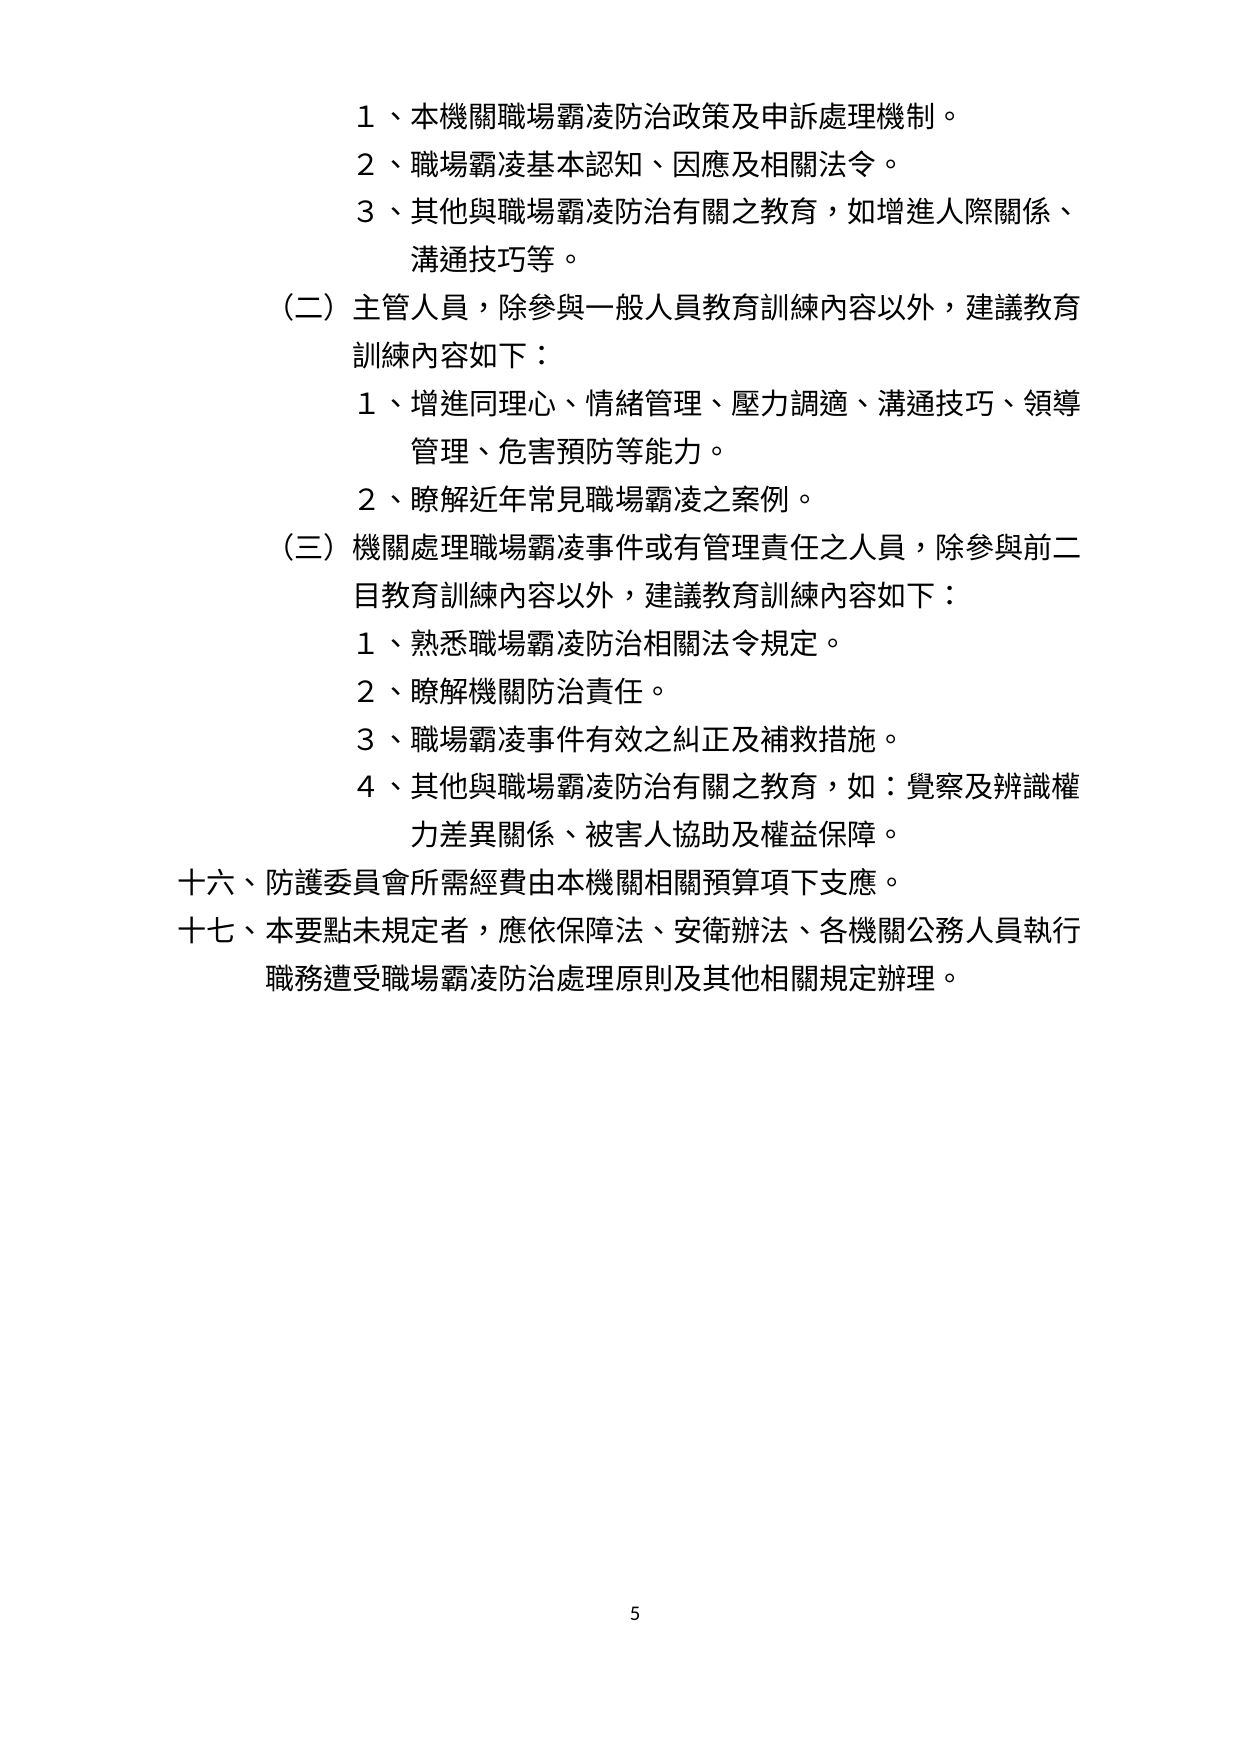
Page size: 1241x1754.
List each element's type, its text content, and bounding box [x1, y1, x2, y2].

text ２、瞭解機關防治責任。 [177, 664, 1092, 712]
text 目教育訓練內容以外，建議教育訓練內容如下： [177, 568, 1092, 616]
text 訓練內容如下： [177, 328, 1092, 376]
text （三）機關處理職場霸凌事件或有管理責任之人員，除參與前二 [177, 520, 1092, 568]
text 管理、危害預防等能力。 [177, 424, 1092, 472]
text ２、瞭解近年常見職場霸凌之案例。 [177, 472, 1092, 520]
text １、增進同理心、情緒管理、壓力調適、溝通技巧、領導 [177, 376, 1092, 424]
text ３、其他與職場霸凌防治有關之教育，如增進人際關係、 [177, 184, 1092, 232]
text １、熟悉職場霸凌防治相關法令規定。 [177, 616, 1092, 664]
text 溝通技巧等。 [177, 232, 1092, 280]
text ２、職場霸凌基本認知、因應及相關法令。 [177, 137, 1092, 184]
text 職務遭受職場霸凌防治處理原則及其他相關規定辦理。 [177, 951, 1092, 999]
text 十六、防護委員會所需經費由本機關相關預算項下支應。 [177, 855, 1092, 903]
text 十七、本要點未規定者，應依保障法、安衛辦法、各機關公務人員執行 [177, 903, 1092, 951]
text （二）主管人員，除參與一般人員教育訓練內容以外，建議教育 [177, 280, 1092, 328]
text 力差異關係、被害人協助及權益保障。 [177, 807, 1092, 855]
text ３、職場霸凌事件有效之糾正及補救措施。 [177, 712, 1092, 759]
text ４、其他與職場霸凌防治有關之教育，如：覺察及辨識權 [177, 759, 1092, 807]
text １、本機關職場霸凌防治政策及申訴處理機制。 [177, 89, 1092, 137]
